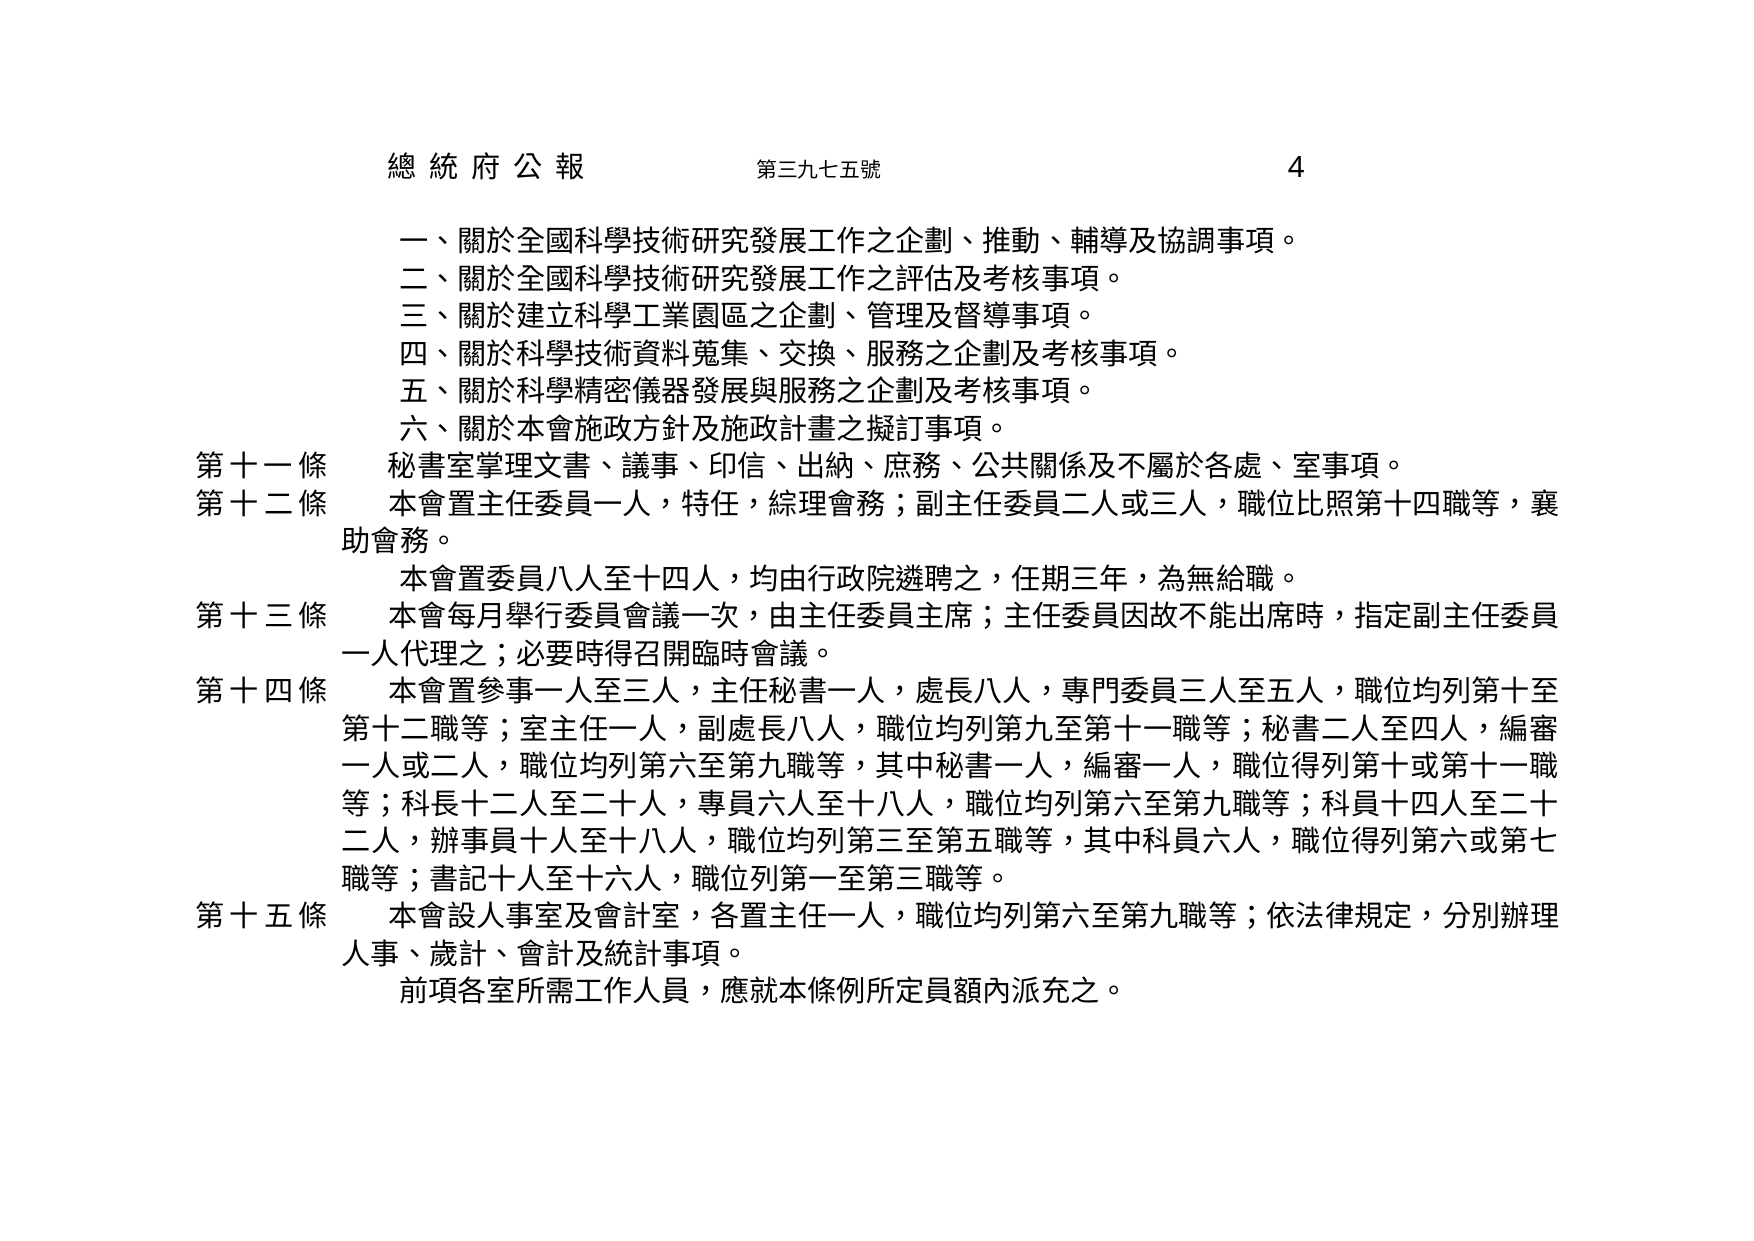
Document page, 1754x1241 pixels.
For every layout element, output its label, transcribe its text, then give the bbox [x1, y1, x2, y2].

text 第十三條 本會每月舉行委員會議一次，由主任委員主席；主任委員因故不能出席時，指定副主任委員一人代理之；必要時得召開臨時會議。 [195, 597, 1559, 672]
text 二、關於全國科學技術研究發展工作之評估及考核事項。 [399, 259, 1559, 297]
text 第十四條 本會置參事一人至三人，主任秘書一人，處長八人，專門委員三人至五人，職位均列第十至第十二職等；室主任一人，副處長八人，職位均列第九至第十一職等；秘書二人至四人，編審一人或二人，職位均列第六至第九職等，其中秘書一人，編審一人，職位得列第十或第十一職等；科長十二人至二十人，專員六人至十八人，職位均列第六至第九職等；科員十四人至二十二人，辦事員十人至十八人，職位均列第三至第五職等，其中科員六人，職位得列第六或第七職等；書記十人至十六人，職位列第一至第三職等。 [195, 672, 1559, 897]
text 四、關於科學技術資料蒐集、交換、服務之企劃及考核事項。 [399, 334, 1559, 372]
text 前項各室所需工作人員，應就本條例所定員額內派充之。 [341, 972, 1559, 1009]
text 三、關於建立科學工業園區之企劃、管理及督導事項。 [399, 297, 1559, 334]
text 第十一條 秘書室掌理文書、議事、印信、出納、庶務、公共關係及不屬於各處、室事項。 [195, 447, 1559, 484]
text 本會置委員八人至十四人，均由行政院遴聘之，任期三年，為無給職。 [341, 559, 1559, 597]
text 一、關於全國科學技術研究發展工作之企劃、推動、輔導及協調事項。 [399, 222, 1559, 259]
text 五、關於科學精密儀器發展與服務之企劃及考核事項。 [399, 372, 1559, 409]
text 六、關於本會施政方針及施政計畫之擬訂事項。 [399, 409, 1559, 447]
text 第十二條 本會置主任委員一人，特任，綜理會務；副主任委員二人或三人，職位比照第十四職等，襄助會務。 [195, 484, 1559, 559]
text 第十五條 本會設人事室及會計室，各置主任一人，職位均列第六至第九職等；依法律規定，分別辦理人事、歲計、會計及統計事項。 [195, 897, 1559, 972]
